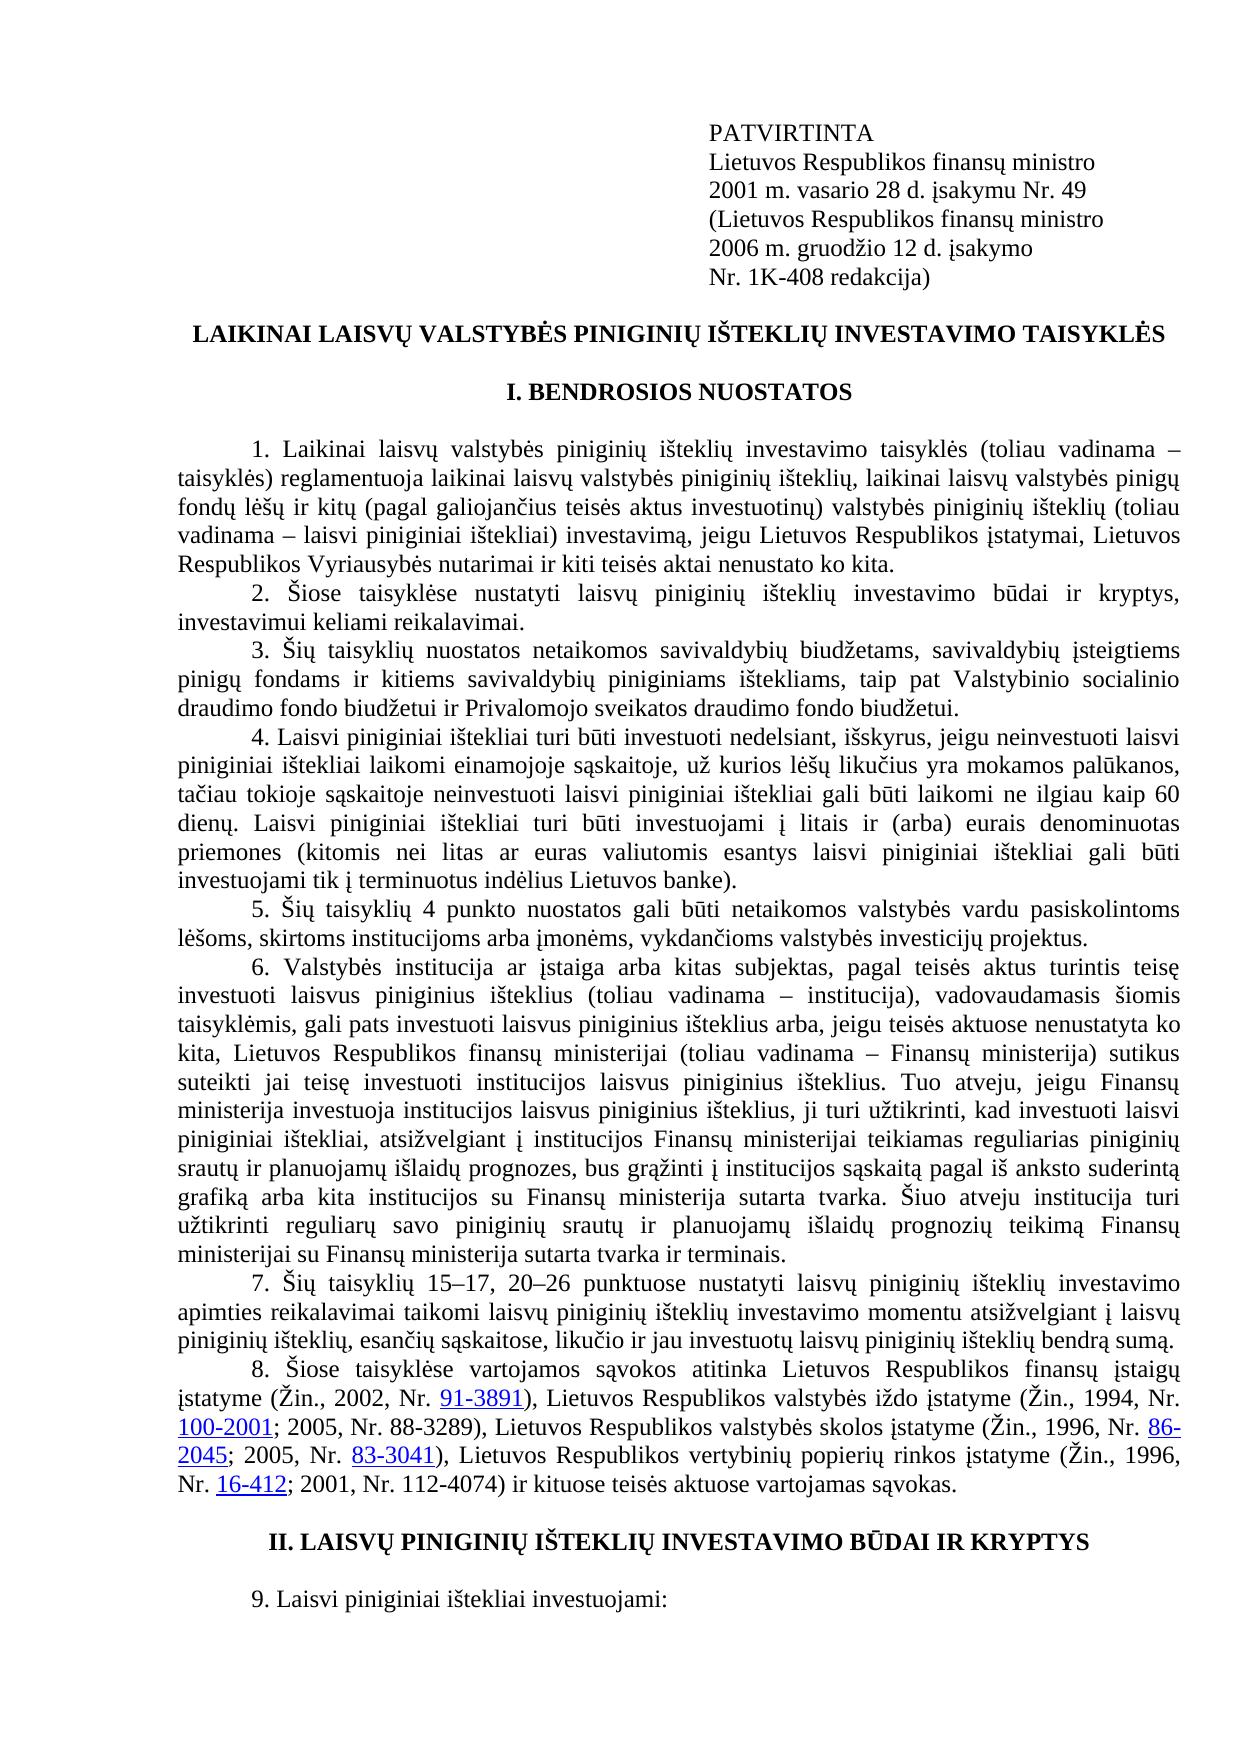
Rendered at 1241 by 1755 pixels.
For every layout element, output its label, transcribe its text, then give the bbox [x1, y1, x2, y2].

text 5. Šių taisyklių 4 punkto nuostatos gali būti netaikomos valstybės vardu pasiskolintoms lėšoms, skirtoms institucijoms arba įmonėms, vykdančioms valstybės investicijų projektus. [177, 894, 1181, 952]
text 2001 m. vasario 28 d. įsakymu Nr. 49 [177, 176, 1181, 204]
text (Lietuvos Respublikos finansų ministro [177, 204, 1181, 233]
text 2006 m. gruodžio 12 d. įsakymo [177, 233, 1181, 262]
text 2. Šiose taisyklėse nustatyti laisvų piniginių išteklių investavimo būdai ir kryptys, investavimui keliami reikalavimai. [177, 578, 1181, 636]
text I. BENDROSIOS NUOSTATOS [177, 377, 1181, 406]
text 9. Laisvi piniginiai ištekliai investuojami: [177, 1584, 1181, 1613]
text 3. Šių taisyklių nuostatos netaikomos savivaldybių biudžetams, savivaldybių įsteigtiems pinigų fondams ir kitiems savivaldybių piniginiams ištekliams, taip pat Valstybinio socialinio draudimo fondo biudžetui ir Privalomojo sveikatos draudimo fondo biudžetui. [177, 636, 1181, 722]
text Lietuvos Respublikos finansų ministro [177, 147, 1181, 176]
text II. LAISVŲ PINIGINIŲ IŠTEKLIŲ INVESTAVIMO BŪDAI IR KRYPTYS [177, 1527, 1181, 1556]
text 4. Laisvi piniginiai ištekliai turi būti investuoti nedelsiant, išskyrus, jeigu neinvestuoti laisvi piniginiai ištekliai laikomi einamojoje sąskaitoje, už kurios lėšų likučius yra mokamos palūkanos, tačiau tokioje sąskaitoje neinvestuoti laisvi piniginiai ištekliai gali būti laikomi ne ilgiau kaip 60 dienų. Laisvi piniginiai ištekliai turi būti investuojami į litais ir (arba) eurais denominuotas priemones (kitomis nei litas ar euras valiutomis esantys laisvi piniginiai ištekliai gali būti investuojami tik į terminuotus indėlius Lietuvos banke). [177, 722, 1181, 894]
text Nr. 1K-408 redakcija) [177, 262, 1181, 291]
text PATVIRTINTA [177, 118, 1181, 147]
text 7. Šių taisyklių 15–17, 20–26 punktuose nustatyti laisvų piniginių išteklių investavimo apimties reikalavimai taikomi laisvų piniginių išteklių investavimo momentu atsižvelgiant į laisvų piniginių išteklių, esančių sąskaitose, likučio ir jau investuotų laisvų piniginių išteklių bendrą sumą. [177, 1268, 1181, 1354]
text 1. Laikinai laisvų valstybės piniginių išteklių investavimo taisyklės (toliau vadinama – taisyklės) reglamentuoja laikinai laisvų valstybės piniginių išteklių, laikinai laisvų valstybės pinigų fondų lėšų ir kitų (pagal galiojančius teisės aktus investuotinų) valstybės piniginių išteklių (toliau vadinama – laisvi piniginiai ištekliai) investavimą, jeigu Lietuvos Respublikos įstatymai, Lietuvos Respublikos Vyriausybės nutarimai ir kiti teisės aktai nenustato ko kita. [177, 434, 1181, 578]
text LAIKINAI LAISVŲ VALSTYBĖS PINIGINIŲ IŠTEKLIŲ INVESTAVIMO TAISYKLĖS [177, 319, 1181, 348]
text 6. Valstybės institucija ar įstaiga arba kitas subjektas, pagal teisės aktus turintis teisę investuoti laisvus piniginius išteklius (toliau vadinama – institucija), vadovaudamasis šiomis taisyklėmis, gali pats investuoti laisvus piniginius išteklius arba, jeigu teisės aktuose nenustatyta ko kita, Lietuvos Respublikos finansų ministerijai (toliau vadinama – Finansų ministerija) sutikus suteikti jai teisę investuoti institucijos laisvus piniginius išteklius. Tuo atveju, jeigu Finansų ministerija investuoja institucijos laisvus piniginius išteklius, ji turi užtikrinti, kad investuoti laisvi piniginiai ištekliai, atsižvelgiant į institucijos Finansų ministerijai teikiamas reguliarias piniginių srautų ir planuojamų išlaidų prognozes, bus grąžinti į institucijos sąskaitą pagal iš anksto suderintą grafiką arba kita institucijos su Finansų ministerija sutarta tvarka. Šiuo atveju institucija turi užtikrinti reguliarų savo piniginių srautų ir planuojamų išlaidų prognozių teikimą Finansų ministerijai su Finansų ministerija sutarta tvarka ir terminais. [177, 952, 1181, 1268]
text 8. Šiose taisyklėse vartojamos sąvokos atitinka Lietuvos Respublikos finansų įstaigų įstatyme (Žin., 2002, Nr. 91-3891), Lietuvos Respublikos valstybės iždo įstatyme (Žin., 1994, Nr. 100-2001; 2005, Nr. 88-3289), Lietuvos Respublikos valstybės skolos įstatyme (Žin., 1996, Nr. 86-2045; 2005, Nr. 83-3041), Lietuvos Respublikos vertybinių popierių rinkos įstatyme (Žin., 1996, Nr. 16-412; 2001, Nr. 112-4074) ir kituose teisės aktuose vartojamas sąvokas. [177, 1354, 1181, 1498]
